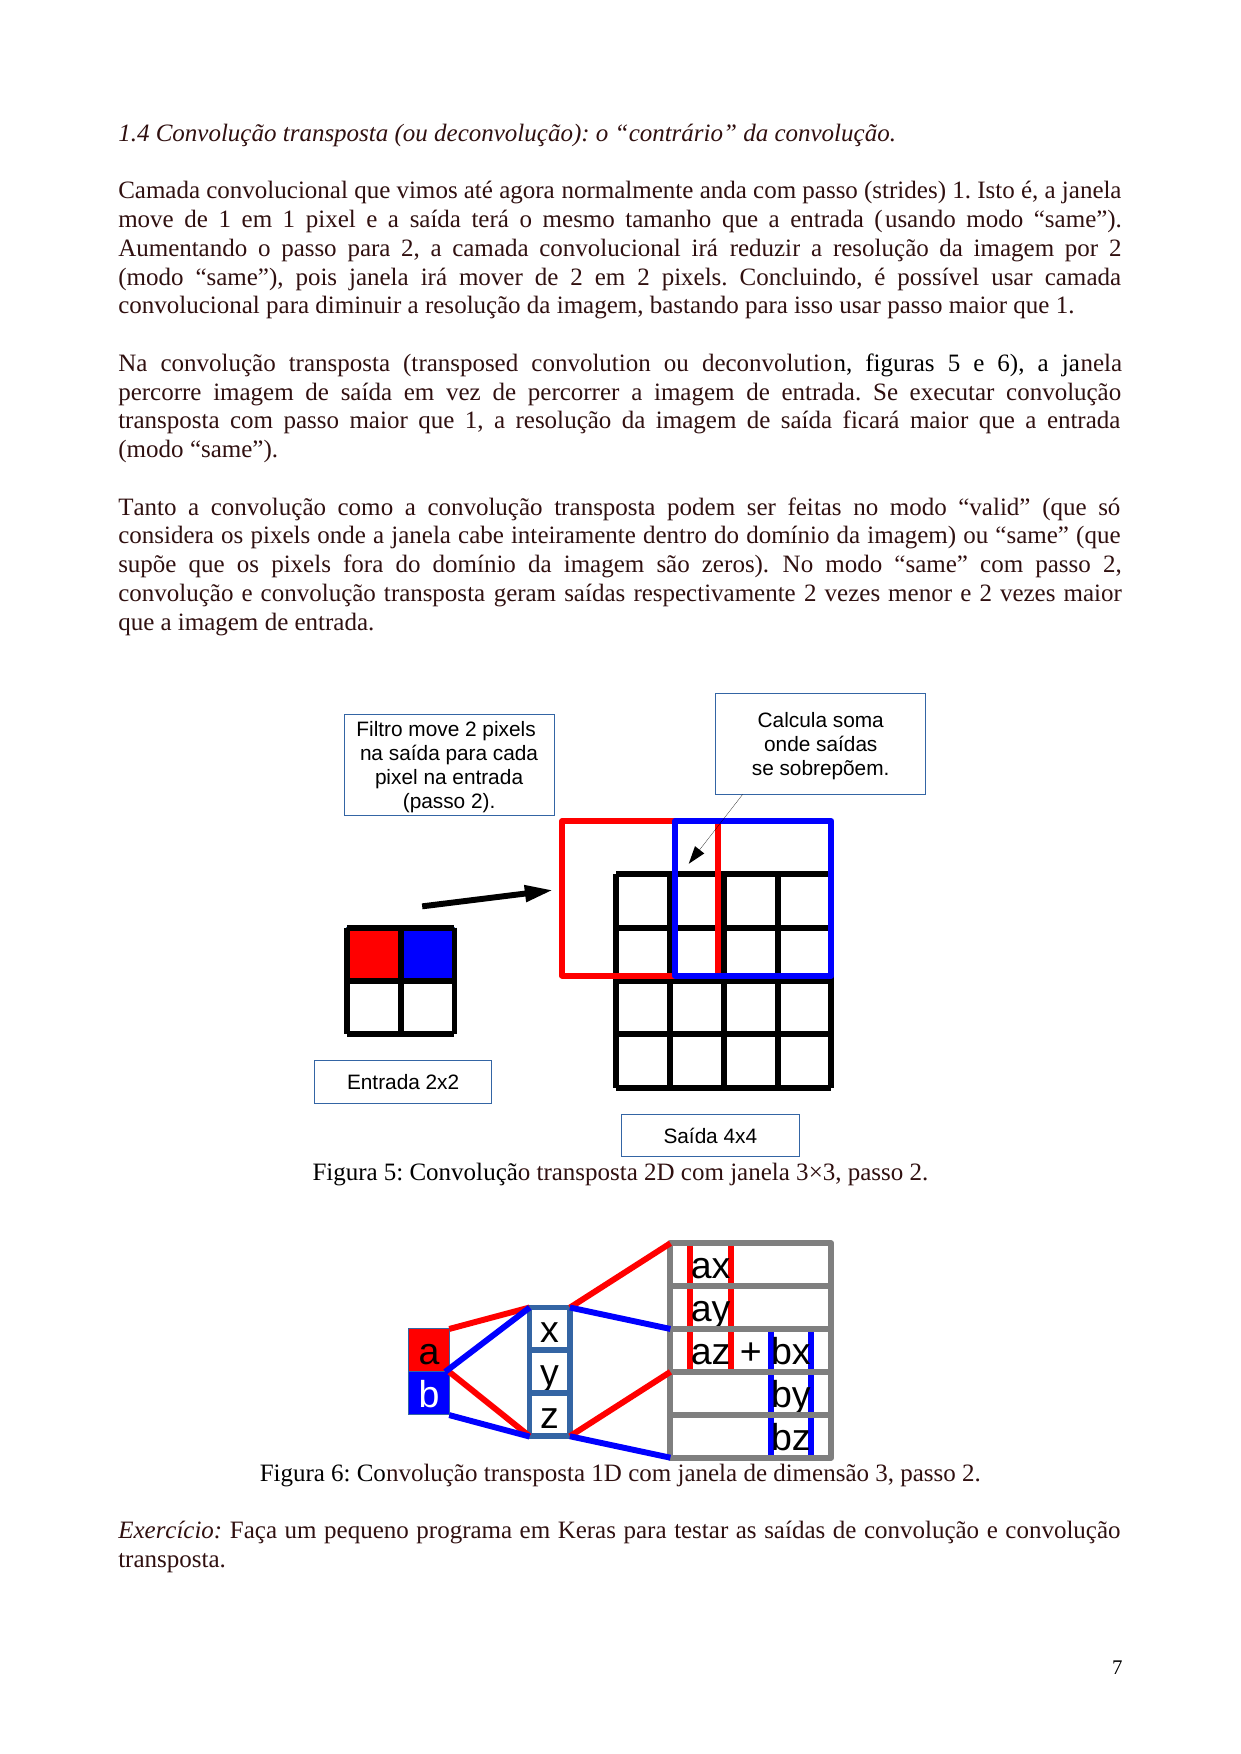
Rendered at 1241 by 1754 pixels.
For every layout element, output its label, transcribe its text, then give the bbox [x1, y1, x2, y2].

text 1.4 Convolução transposta (ou deconvolução): o “contrário” da convolução. [118, 118, 1122, 147]
text Tanto a convolução como a convolução transposta podem ser feitas no modo “valid” (que só considera os pixels onde a janela cabe inteiramente dentro do domínio da imagem) ou “same” (que supõe que os pixels fora do domínio da imagem são zeros). No modo “same” com passo 2, convolução e convolução transposta geram saídas respectivamente 2 vezes menor e 2 vezes maior que a imagem de entrada. [118, 492, 1122, 636]
text Figura 5: Convolução transposta 2D com janela 3×3, passo 2. [118, 1157, 1122, 1186]
text Exercício: Faça um pequeno programa em Keras para testar as saídas de convolução e convolução transposta. [118, 1515, 1122, 1573]
text Na convolução transposta (transposed convolution ou deconvolution, figuras 5 e 6), a janela percorre imagem de saída em vez de percorrer a imagem de entrada. Se executar convolução transposta com passo maior que 1, a resolução da imagem de saída ficará maior que a entrada (modo “same”). [118, 348, 1122, 463]
text Camada convolucional que vimos até agora normalmente anda com passo (strides) 1. Isto é, a janela move de 1 em 1 pixel e a saída terá o mesmo tamanho que a entrada (usando modo “same”). Aumentando o passo para 2, a camada convolucional irá reduzir a resolução da imagem por 2 (modo “same”), pois janela irá mover de 2 em 2 pixels. Concluindo, é possível usar camada convolucional para diminuir a resolução da imagem, bastando para isso usar passo maior que 1. [118, 176, 1122, 319]
text Figura 6: Convolução transposta 1D com janela de dimensão 3, passo 2. [118, 1458, 1122, 1487]
